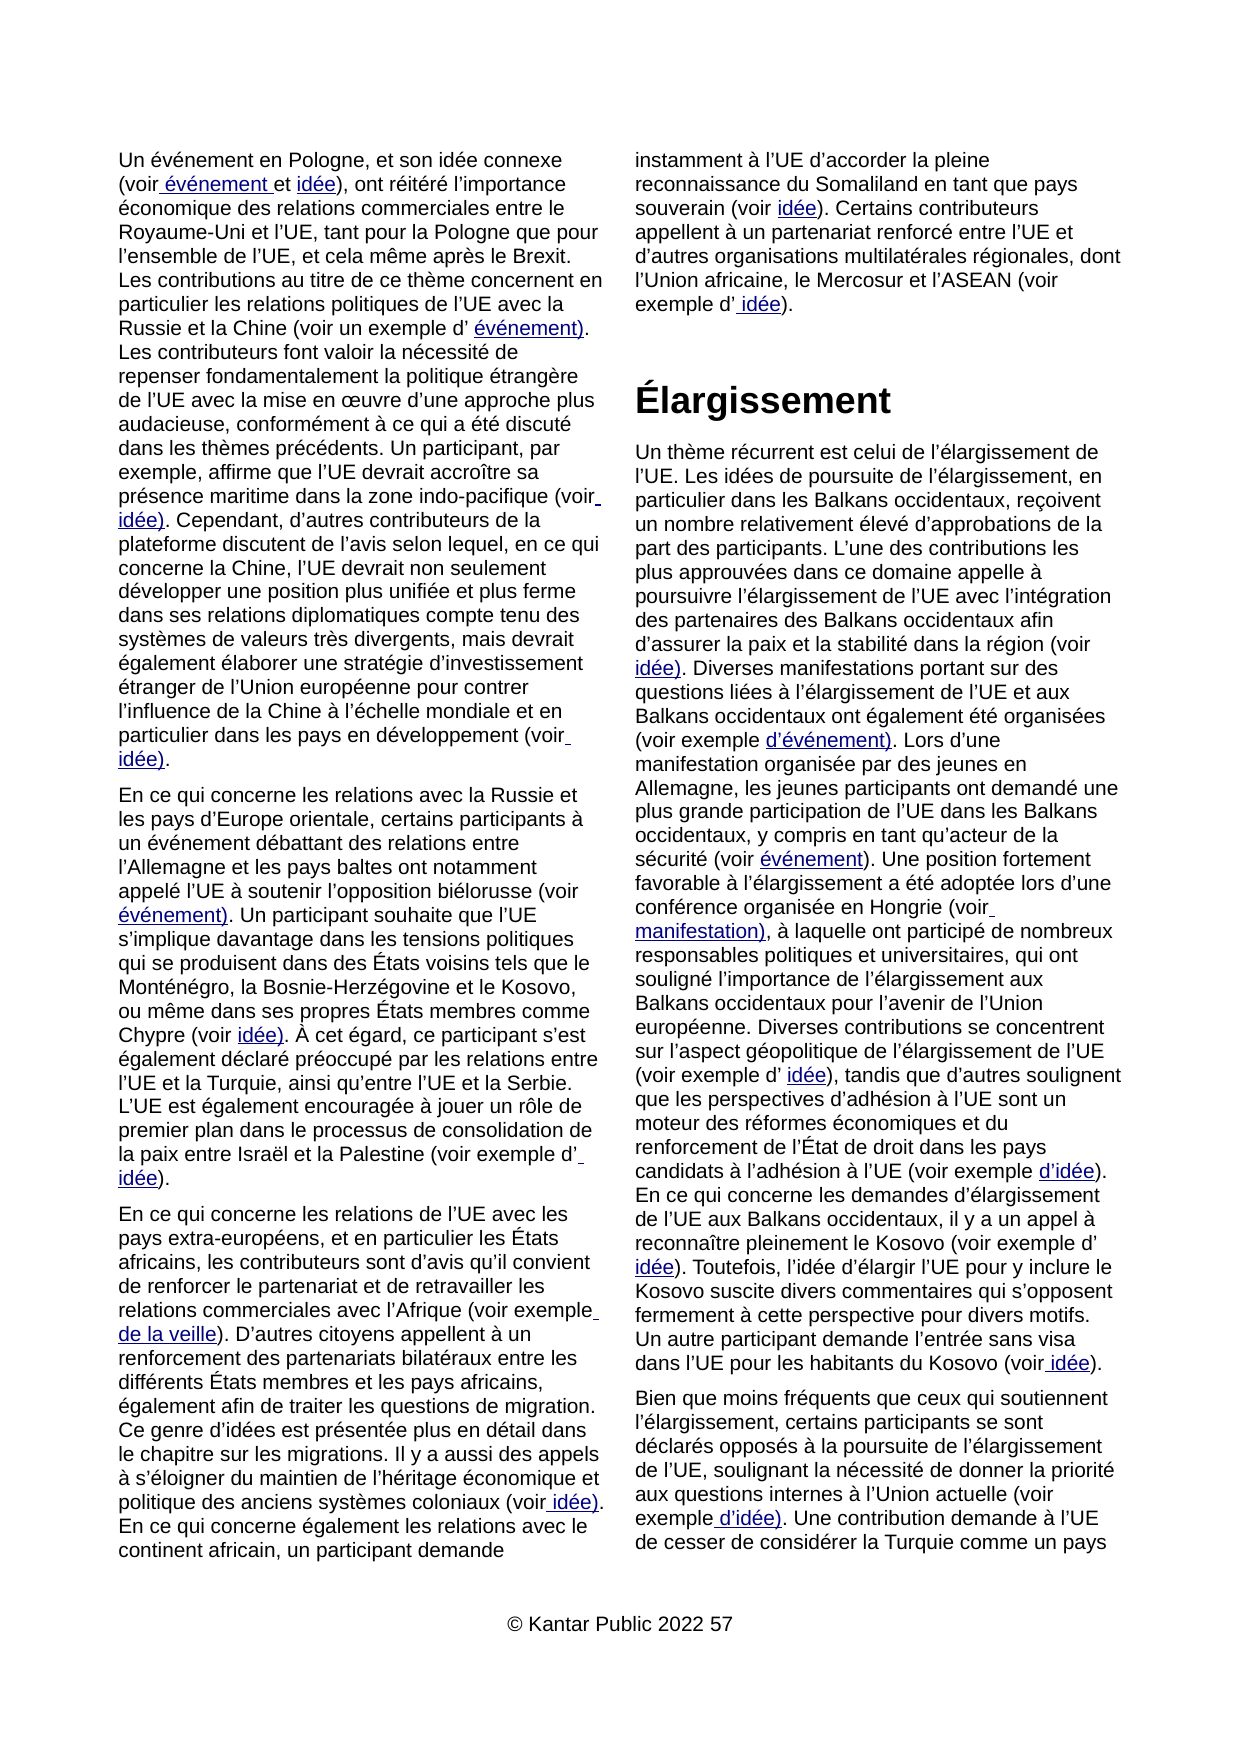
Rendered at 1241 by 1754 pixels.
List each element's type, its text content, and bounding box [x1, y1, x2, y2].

text instamment à l’UE d’accorder la pleine reconnaissance du Somaliland en tant que pays souverain (voir idée). Certains contributeurs appellent à un partenariat renforcé entre l’UE et d’autres organisations multilatérales régionales, dont l’Union africaine, le Mercosur et l’ASEAN (voir exemple d’ idée). [635, 148, 1122, 316]
text Un événement en Pologne, et son idée connexe (voir événement et idée), ont réitéré l’importance économique des relations commerciales entre le Royaume-Uni et l’UE, tant pour la Pologne que pour l’ensemble de l’UE, et cela même après le Brexit. Les contributions au titre de ce thème concernent en particulier les relations politiques de l’UE avec la Russie et la Chine (voir un exemple d’ événement). Les contributeurs font valoir la nécessité de repenser fondamentalement la politique étrangère de l’UE avec la mise en œuvre d’une approche plus audacieuse, conformément à ce qui a été discuté dans les thèmes précédents. Un participant, par exemple, affirme que l’UE devrait accroître sa présence maritime dans la zone indo-pacifique (voir idée). Cependant, d’autres contributeurs de la plateforme discutent de l’avis selon lequel, en ce qui concerne la Chine, l’UE devrait non seulement développer une position plus unifiée et plus ferme dans ses relations diplomatiques compte tenu des systèmes de valeurs très divergents, mais devrait également élaborer une stratégie d’investissement étranger de l’Union européenne pour contrer l’influence de la Chine à l’échelle mondiale et en particulier dans les pays en développement (voir idée). [118, 148, 605, 771]
text Bien que moins fréquents que ceux qui soutiennent l’élargissement, certains participants se sont déclarés opposés à la poursuite de l’élargissement de l’UE, soulignant la nécessité de donner la priorité aux questions internes à l’Union actuelle (voir exemple d’idée). Une contribution demande à l’UE de cesser de considérer la Turquie comme un pays [635, 1386, 1122, 1554]
text En ce qui concerne les relations avec la Russie et les pays d’Europe orientale, certains participants à un événement débattant des relations entre l’Allemagne et les pays baltes ont notamment appelé l’UE à soutenir l’opposition biélorusse (voir événement). Un participant souhaite que l’UE s’implique davantage dans les tensions politiques qui se produisent dans des États voisins tels que le Monténégro, la Bosnie-Herzégovine et le Kosovo, ou même dans ses propres États membres comme Chypre (voir idée). À cet égard, ce participant s’est également déclaré préoccupé par les relations entre l’UE et la Turquie, ainsi qu’entre l’UE et la Serbie. L’UE est également encouragée à jouer un rôle de premier plan dans le processus de consolidation de la paix entre Israël et la Palestine (voir exemple d’ idée). [118, 783, 605, 1190]
subtitle Élargissement [635, 378, 1122, 421]
text Un thème récurrent est celui de l’élargissement de l’UE. Les idées de poursuite de l’élargissement, en particulier dans les Balkans occidentaux, reçoivent un nombre relativement élevé d’approbations de la part des participants. L’une des contributions les plus approuvées dans ce domaine appelle à poursuivre l’élargissement de l’UE avec l’intégration des partenaires des Balkans occidentaux afin d’assurer la paix et la stabilité dans la région (voir idée). Diverses manifestations portant sur des questions liées à l’élargissement de l’UE et aux Balkans occidentaux ont également été organisées (voir exemple d’événement). Lors d’une manifestation organisée par des jeunes en Allemagne, les jeunes participants ont demandé une plus grande participation de l’UE dans les Balkans occidentaux, y compris en tant qu’acteur de la sécurité (voir événement). Une position fortement favorable à l’élargissement a été adoptée lors d’une conférence organisée en Hongrie (voir manifestation), à laquelle ont participé de nombreux responsables politiques et universitaires, qui ont souligné l’importance de l’élargissement aux Balkans occidentaux pour l’avenir de l’Union européenne. Diverses contributions se concentrent sur l’aspect géopolitique de l’élargissement de l’UE (voir exemple d’ idée), tandis que d’autres soulignent que les perspectives d’adhésion à l’UE sont un moteur des réformes économiques et du renforcement de l’État de droit dans les pays candidats à l’adhésion à l’UE (voir exemple d’idée). En ce qui concerne les demandes d’élargissement de l’UE aux Balkans occidentaux, il y a un appel à reconnaître pleinement le Kosovo (voir exemple d’ idée). Toutefois, l’idée d’élargir l’UE pour y inclure le Kosovo suscite divers commentaires qui s’opposent fermement à cette perspective pour divers motifs. Un autre participant demande l’entrée sans visa dans l’UE pour les habitants du Kosovo (voir idée). [635, 440, 1122, 1374]
text En ce qui concerne les relations de l’UE avec les pays extra-européens, et en particulier les États africains, les contributeurs sont d’avis qu’il convient de renforcer le partenariat et de retravailler les relations commerciales avec l’Afrique (voir exemple de la veille). D’autres citoyens appellent à un renforcement des partenariats bilatéraux entre les différents États membres et les pays africains, également afin de traiter les questions de migration. Ce genre d’idées est présentée plus en détail dans le chapitre sur les migrations. Il y a aussi des appels à s’éloigner du maintien de l’héritage économique et politique des anciens systèmes coloniaux (voir idée). En ce qui concerne également les relations avec le continent africain, un participant demande [118, 1202, 605, 1561]
